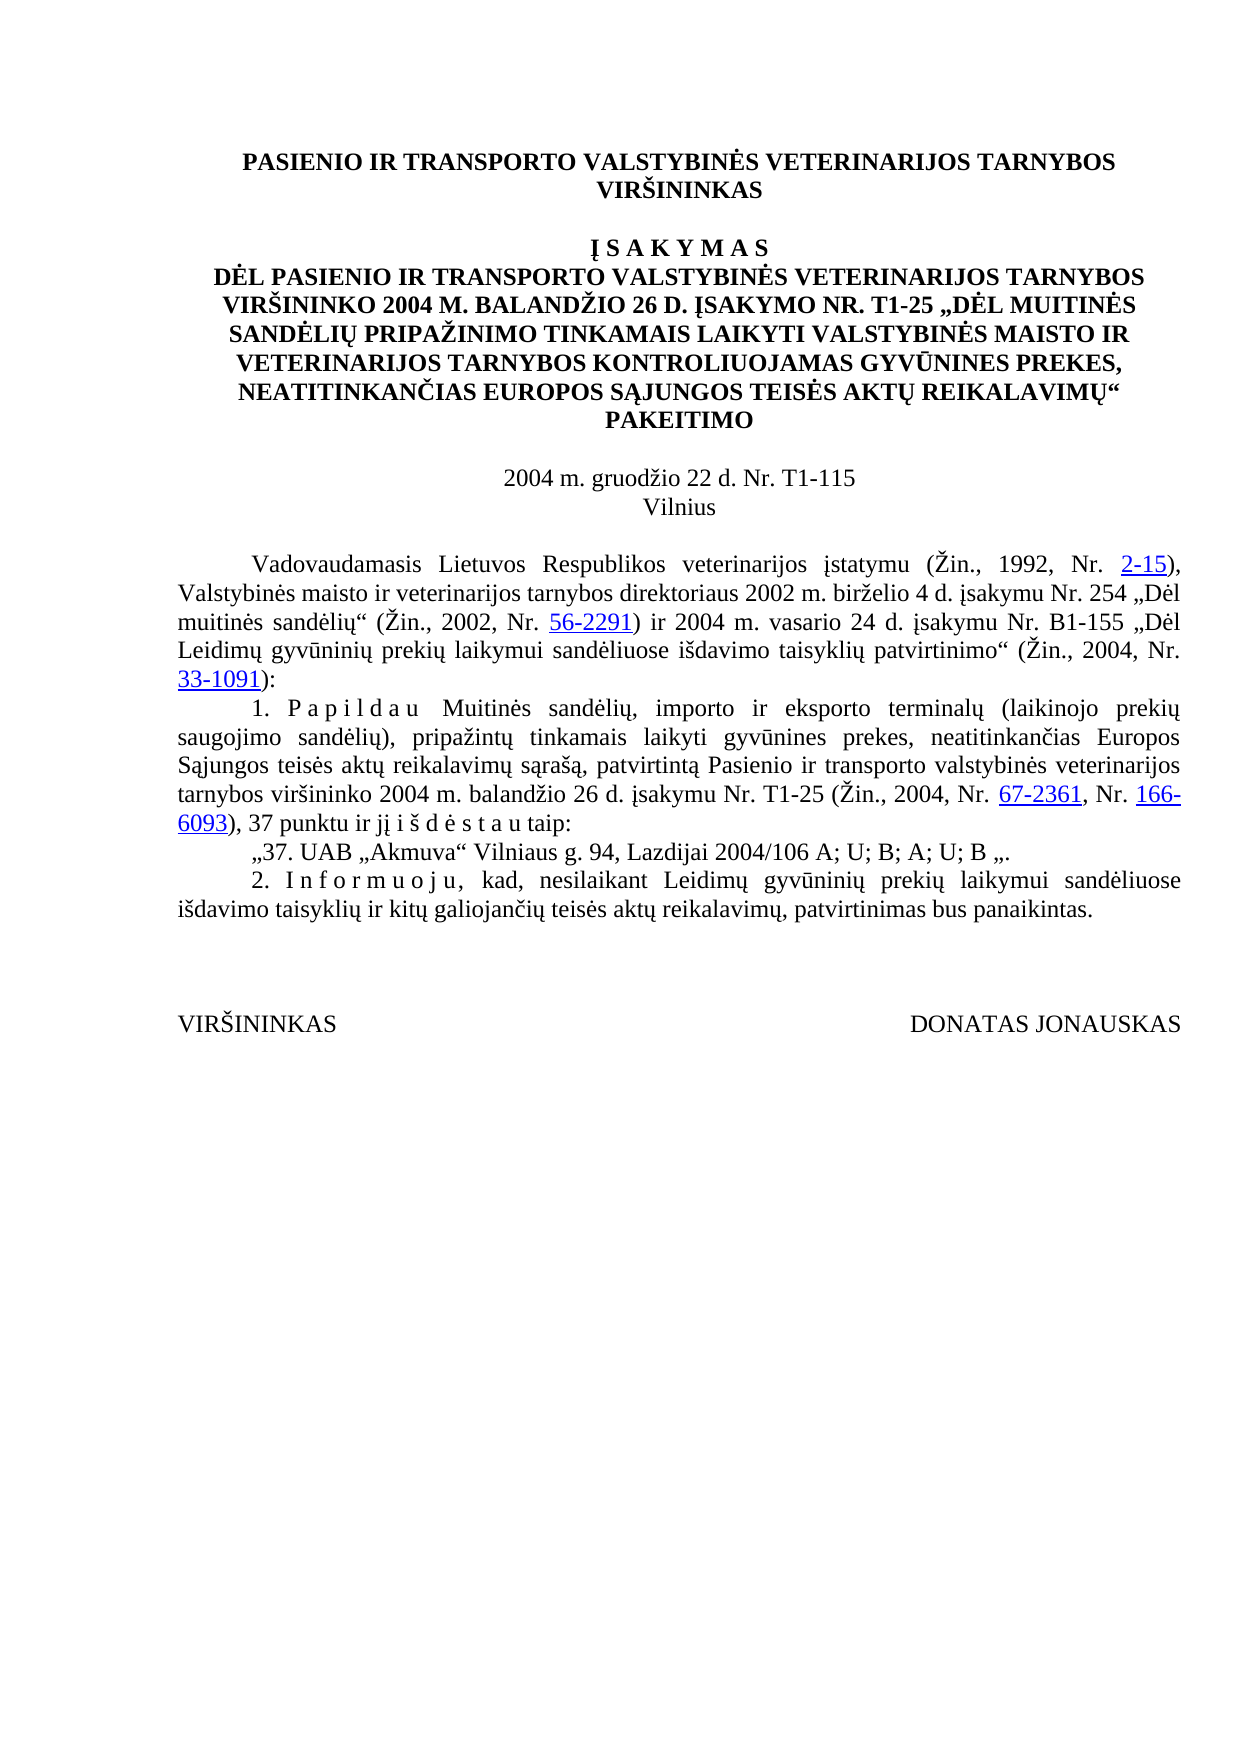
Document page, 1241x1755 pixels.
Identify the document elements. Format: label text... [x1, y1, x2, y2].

text 1. Papildau Muitinės sandėlių, importo ir eksporto terminalų (laikinojo prekių saugojimo sandėlių), pripažintų tinkamais laikyti gyvūnines prekes, neatitinkančias Europos Sąjungos teisės aktų reikalavimų sąrašą, patvirtintą Pasienio ir transporto valstybinės veterinarijos tarnybos viršininko 2004 m. balandžio 26 d. įsakymu Nr. T1-25 (Žin., 2004, Nr. 67-2361, Nr. 166-6093), 37 punktu ir jį i š d ė s t a u taip: [177, 693, 1181, 837]
text PASIENIO IR TRANSPORTO VALSTYBINĖS VETERINARIJOS TARNYBOS VIRŠININKAS [177, 147, 1181, 204]
text „37. UAB „Akmuva“ Vilniaus g. 94, Lazdijai 2004/106 A; U; B; A; U; B „. [177, 837, 1181, 866]
text 2004 m. gruodžio 22 d. Nr. T1-115 [177, 463, 1181, 492]
text Vadovaudamasis Lietuvos Respublikos veterinarijos įstatymu (Žin., 1992, Nr. 2-15), Valstybinės maisto ir veterinarijos tarnybos direktoriaus 2002 m. birželio 4 d. įsakymu Nr. 254 „Dėl muitinės sandėlių“ (Žin., 2002, Nr. 56-2291) ir 2004 m. vasario 24 d. įsakymu Nr. B1-155 „Dėl Leidimų gyvūninių prekių laikymui sandėliuose išdavimo taisyklių patvirtinimo“ (Žin., 2004, Nr. 33-1091): [177, 549, 1181, 693]
text 2. Informuoju, kad, nesilaikant Leidimų gyvūninių prekių laikymui sandėliuose išdavimo taisyklių ir kitų galiojančių teisės aktų reikalavimų, patvirtinimas bus panaikintas. [177, 866, 1181, 923]
text Į S A K Y M A S [177, 233, 1181, 262]
text DĖL PASIENIO IR TRANSPORTO VALSTYBINĖS VETERINARIJOS TARNYBOS VIRŠININKO 2004 M. BALANDŽIO 26 D. ĮSAKYMO NR. T1-25 „DĖL MUITINĖS SANDĖLIŲ PRIPAŽINIMO TINKAMAIS LAIKYTI VALSTYBINĖS MAISTO IR VETERINARIJOS TARNYBOS KONTROLIUOJAMAS GYVŪNINES PREKES, NEATITINKANČIAS EUROPOS SĄJUNGOS TEISĖS AKTŲ REIKALAVIMŲ“ PAKEITIMO [177, 262, 1181, 434]
text Vilnius [177, 492, 1181, 521]
text VIRŠININKAS DONATAS JONAUSKAS [177, 1009, 1181, 1038]
